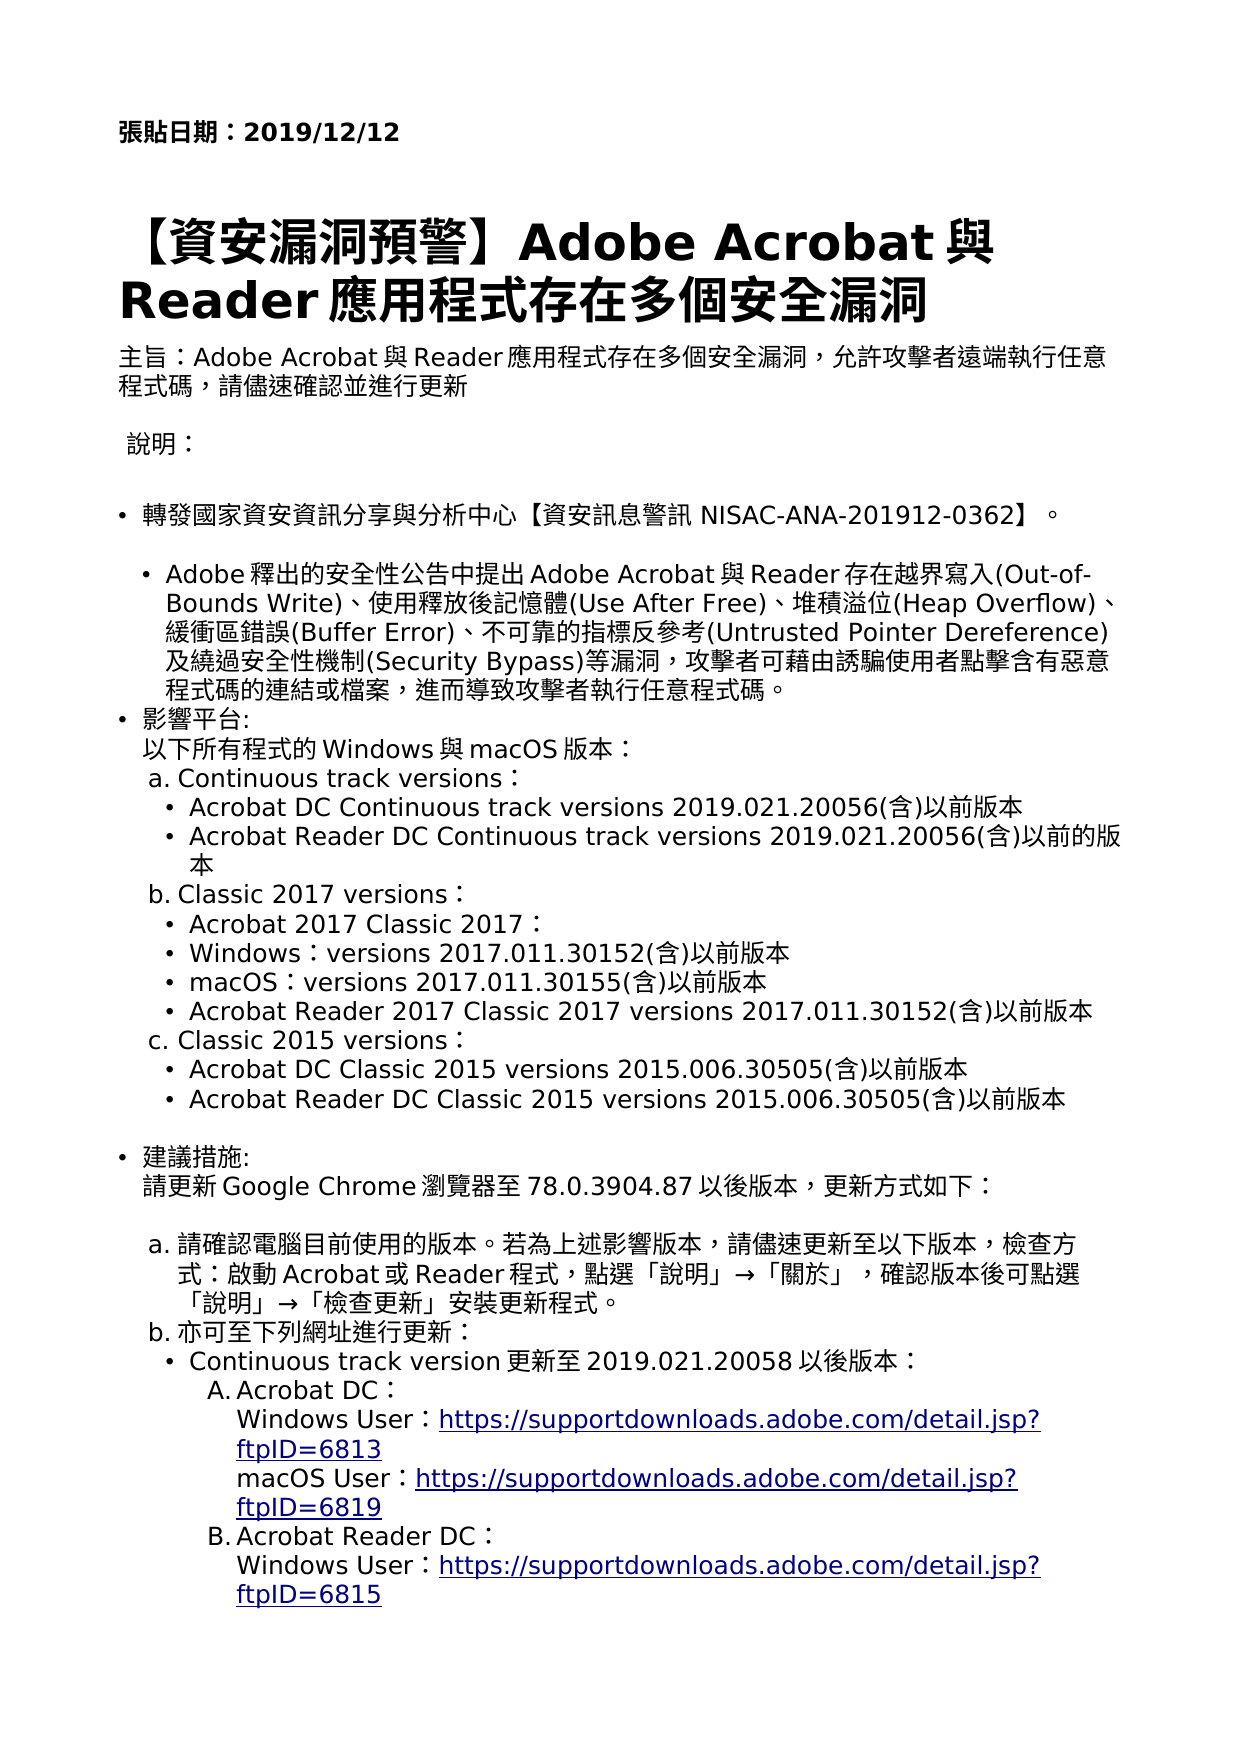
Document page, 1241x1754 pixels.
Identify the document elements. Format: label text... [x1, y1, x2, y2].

list macOS：versions 2017.011.30155(含)以前版本 [165, 968, 1122, 997]
list Acrobat DC Classic 2015 versions 2015.006.30505(含)以前版本 [165, 1056, 1122, 1085]
list 影響平台: 以下所有程式的Windows與macOS版本： [118, 706, 1122, 764]
list 請確認電腦目前使用的版本。若為上述影響版本，請儘速更新至以下版本，檢查方式：啟動Acrobat或Reader程式，點選「說明」→「關於」，確認版本後可點選「說明」→「檢查更新」安裝更新程式。 [148, 1231, 1122, 1318]
list Acrobat Reader 2017 Classic 2017 versions 2017.011.30152(含)以前版本 [165, 997, 1122, 1027]
list Continuous track version更新至2019.021.20058以後版本： [165, 1347, 1122, 1377]
list 建議措施: 請更新Google Chrome瀏覽器至78.0.3904.87以後版本，更新方式如下： [118, 1143, 1122, 1231]
list Continuous track versions： [148, 764, 1122, 793]
text 主旨：Adobe Acrobat與Reader應用程式存在多個安全漏洞，允許攻擊者遠端執行任意程式碼，請儘速確認並進行更新 說明： [118, 343, 1122, 459]
list Adobe釋出的安全性公告中提出Adobe Acrobat與Reader存在越界寫入(Out-of-Bounds Write)、使用釋放後記憶體(Use After Free)、堆積溢位(Heap Overflow)、緩衝區錯誤(Buffer Error)、不可靠的指標反參考(Untrusted Pointer Dereference)及繞過安全性機制(Security Bypass)等漏洞，攻擊者可藉由誘騙使用者點擊含有惡意程式碼的連結或檔案，進而導致攻擊者執行任意程式碼。 [142, 560, 1122, 706]
list Acrobat 2017 Classic 2017： [165, 910, 1122, 939]
list Acrobat Reader DC Continuous track versions 2019.021.20056(含)以前的版本 [165, 822, 1122, 881]
list Acrobat Reader DC： Windows User：https://supportdownloads.adobe.com/detail.jsp?ftpID=6815 [207, 1522, 1122, 1610]
list Classic 2015 versions： [148, 1027, 1122, 1056]
list Acrobat DC Continuous track versions 2019.021.20056(含)以前版本 [165, 793, 1122, 822]
text 張貼日期：2019/12/12 [118, 118, 1122, 176]
list Acrobat DC： Windows User：https://supportdownloads.adobe.com/detail.jsp?ftpID=6813 macOS User：https://supportdownloads.adobe.com/detail.jsp?ftpID=6819 [207, 1377, 1122, 1522]
list Windows：versions 2017.011.30152(含)以前版本 [165, 939, 1122, 968]
list Classic 2017 versions： [148, 881, 1122, 910]
list 亦可至下列網址進行更新： [148, 1318, 1122, 1347]
list 轉發國家資安資訊分享與分析中心【資安訊息警訊 NISAC-ANA-201912-0362】。 [118, 502, 1122, 560]
list Acrobat Reader DC Classic 2015 versions 2015.006.30505(含)以前版本 [165, 1085, 1122, 1143]
subtitle 【資安漏洞預警】Adobe Acrobat與Reader應用程式存在多個安全漏洞 [118, 214, 1122, 330]
